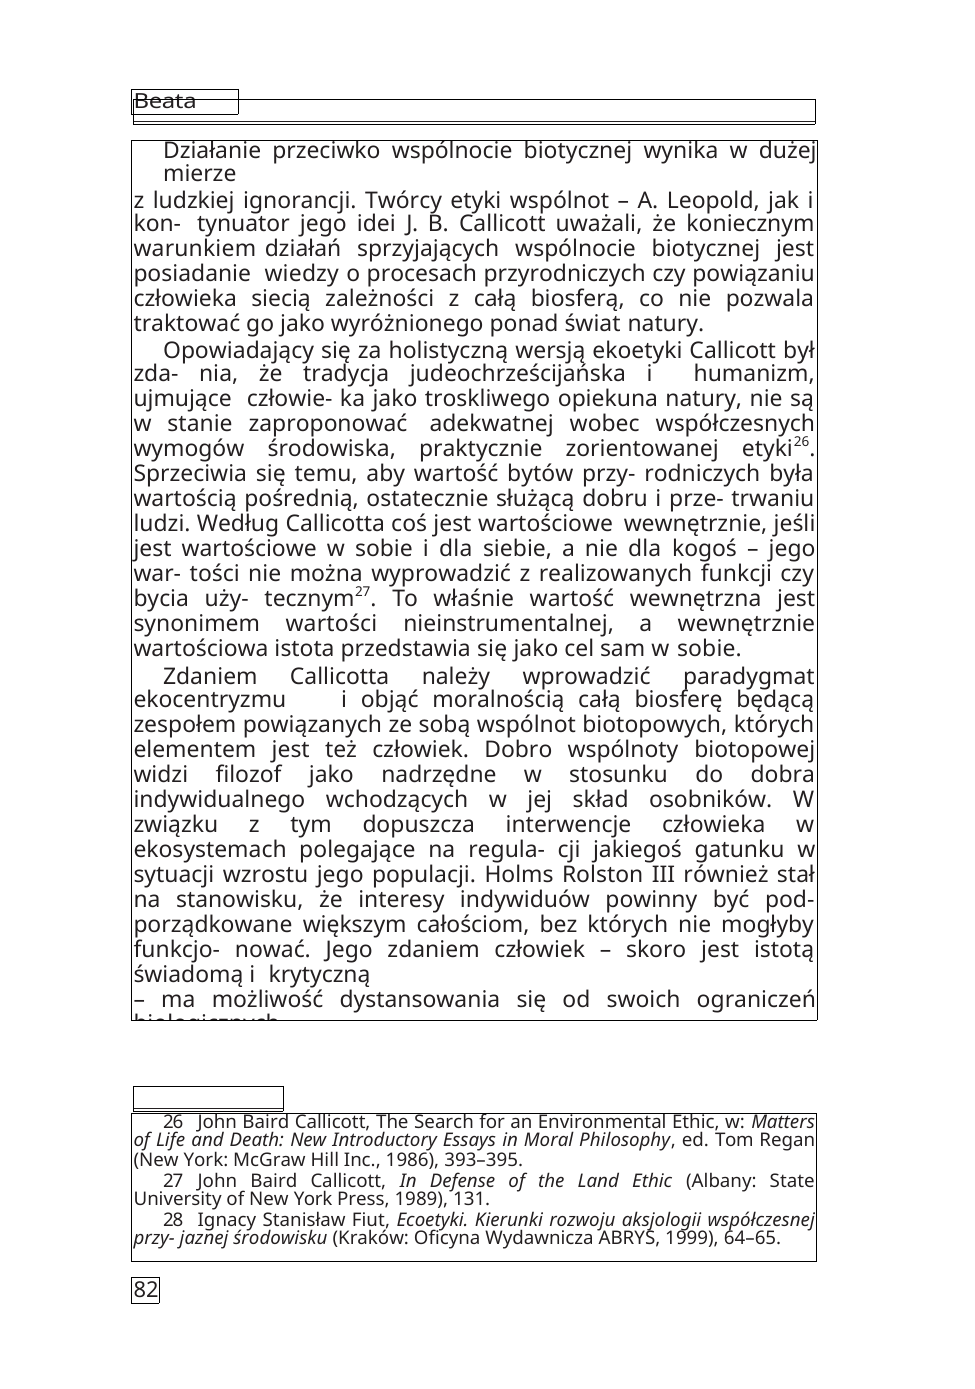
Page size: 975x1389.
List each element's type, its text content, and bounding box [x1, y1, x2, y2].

text Beata Gola [133, 90, 238, 99]
text Działanie przeciwko wspólnocie biotycznej wynika w dużej mierze [163, 141, 817, 187]
list John Baird Callicott, The Search for an Environmental Ethic, w: Matters of Life and Death: New Introductory Essays in Moral Philosophy, ed. Tom Regan (New York: McGraw Hill Inc., 1986), 393–395. [133, 1114, 815, 1172]
text 82 [133, 1278, 159, 1302]
list Ignacy Stanisław Fiut, Ecoetyki. Kierunki rozwoju aksjologii współczesnej przy- jaznej środowisku (Kraków: Oficyna Wydawnicza ABRYS, 1999), 64–65. [133, 1211, 815, 1249]
text Beata Gola [134, 100, 238, 114]
text Opowiadający się za holistyczną wersją ekoetyki Callicott był zda- nia, że tradycja judeochrześcijańska i humanizm, ujmujące człowie- ka jako troskliwego opiekuna natury, nie są w stanie zaproponować adekwatnej wobec współczesnych wymogów środowiska, praktycznie zorientowanej etyki26. Sprzeciwia się temu, aby wartość bytów przy- rodniczych była wartością pośrednią, ostatecznie służącą dobru i prze- trwaniu ludzi. Według Callicotta coś jest wartościowe wewnętrznie, jeśli jest wartościowe w sobie i dla siebie, a nie dla kogoś – jego war- tości nie można wyprowadzić z realizowanych funkcji czy bycia uży- tecznym27. To właśnie wartość wewnętrzna jest synonimem wartości nieinstrumentalnej, a wewnętrznie wartościowa istota przedstawia się jako cel sam w sobie. [133, 338, 815, 663]
text Zdaniem Callicotta należy wprowadzić paradygmat ekocentryzmu i objąć moralnością całą biosferę będącą zespołem powiązanych ze sobą wspólnot biotopowych, których elementem jest też człowiek. Dobro wspólnoty biotopowej widzi filozof jako nadrzędne w stosunku do dobra indywidualnego wchodzących w jej skład osobników. W związku z tym dopuszcza interwencje człowieka w ekosystemach polegające na regula- cji jakiegoś gatunku w sytuacji wzrostu jego populacji. Holms Rolston III również stał na stanowisku, że interesy indywiduów powinny być pod- porządkowane większym całościom, bez których nie mogłyby funkcjo- nować. Jego zdaniem człowiek – skoro jest istotą świadomą i krytyczną [133, 664, 815, 989]
text – ma możliwość dystansowania się od swoich ograniczeń biologicznych, [133, 989, 817, 1020]
list John Baird Callicott, In Defense of the Land Ethic (Albany: State University of New York Press, 1989), 131. [133, 1172, 815, 1211]
text z ludzkiej ignorancji. Twórcy etyki wspólnot – A. Leopold, jak i kon- tynuator jego idei J. B. Callicott uważali, że koniecznym warunkiem działań sprzyjających wspólnocie biotycznej jest posiadanie wiedzy o procesach przyrodniczych czy powiązaniu człowieka siecią zależności z całą biosferą, co nie pozwala traktować go jako wyróżnionego ponad świat natury. [133, 188, 815, 338]
